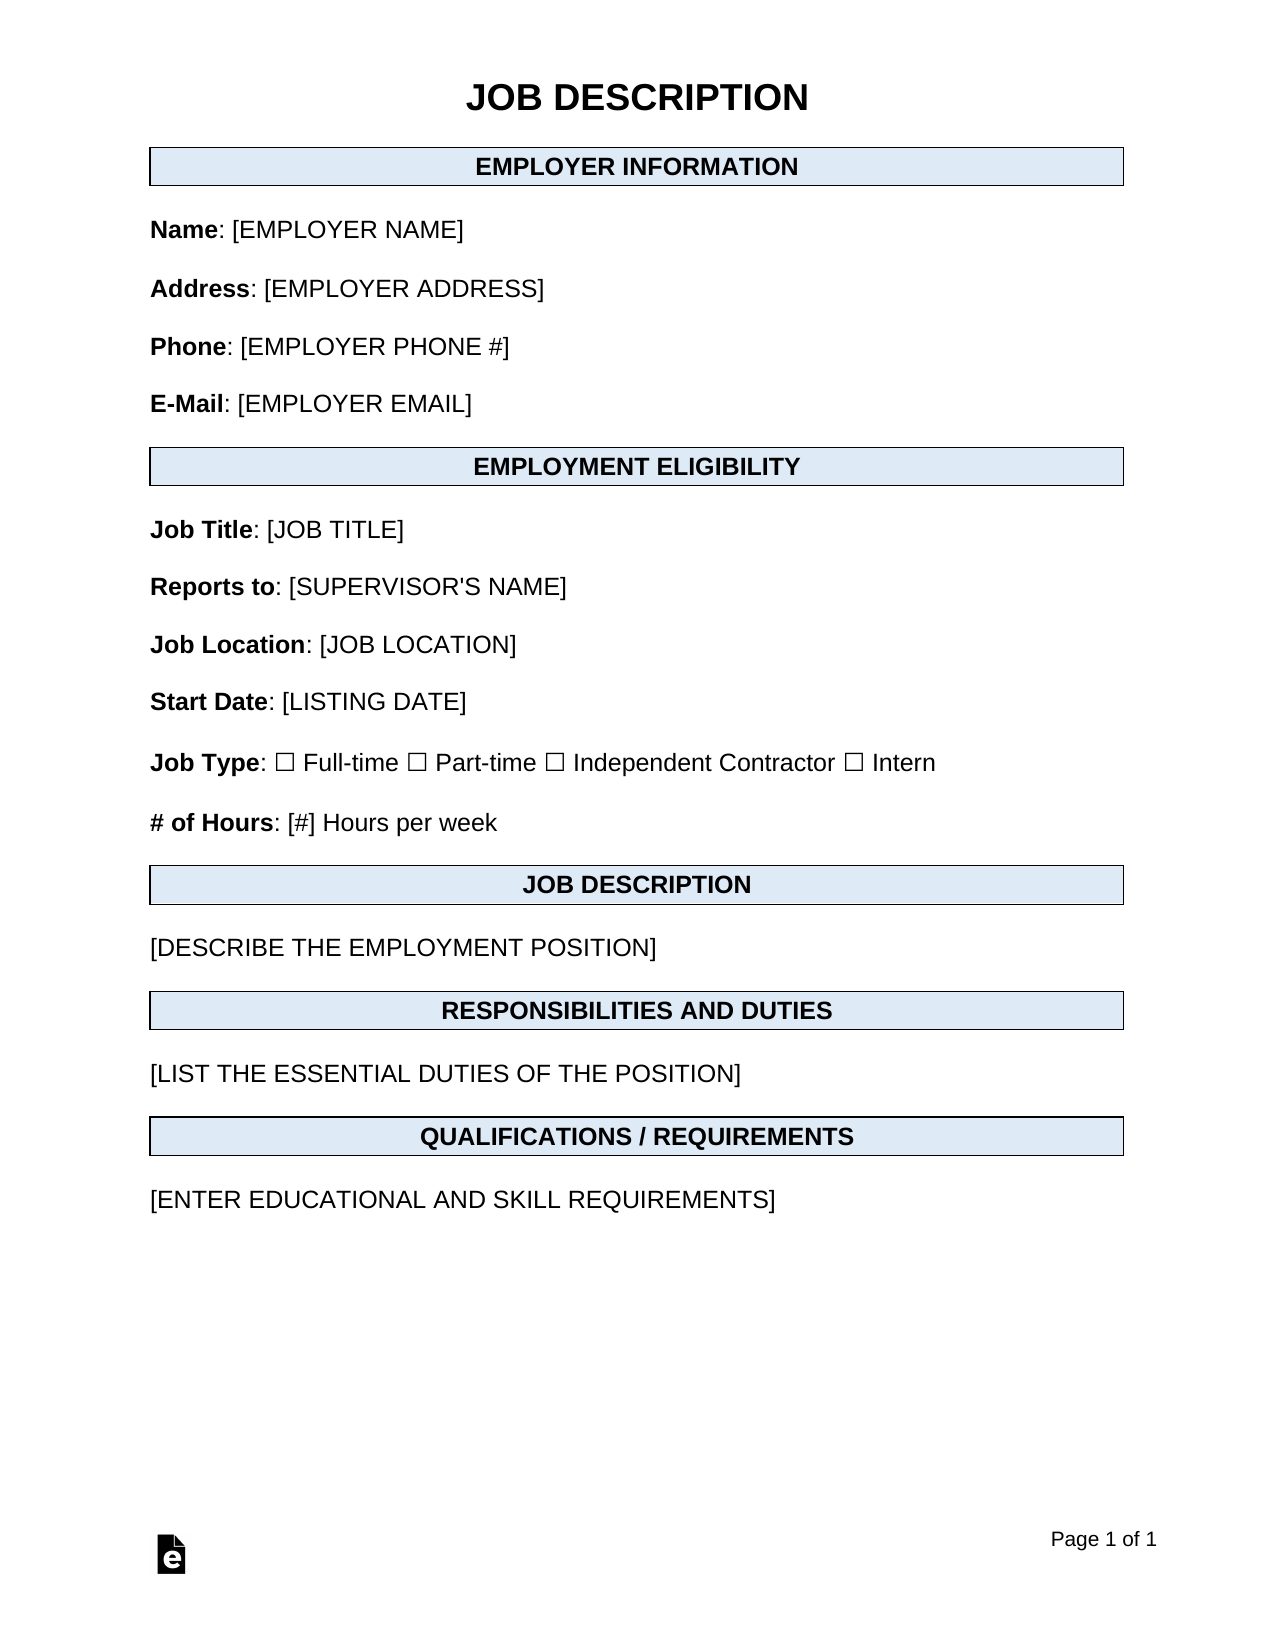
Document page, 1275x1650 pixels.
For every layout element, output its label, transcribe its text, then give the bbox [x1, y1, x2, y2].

text # of Hours: [#] Hours per week [150, 808, 1125, 836]
list Name: [EMPLOYER NAME] [150, 215, 1125, 274]
text JOB DESCRIPTION [150, 75, 1125, 118]
text [LIST THE ESSENTIAL DUTIES OF THE POSITION] [150, 1059, 1125, 1088]
table_header EMPLOYMENT ELIGIBILITY [151, 448, 1123, 485]
table_header RESPONSIBILITIES AND DUTIES [151, 992, 1123, 1029]
text Job Type: ☐ Full-time ☐ Part-time ☐ Independent Contractor ☐ Intern [150, 745, 1125, 779]
text [ENTER EDUCATIONAL AND SKILL REQUIREMENTS] [150, 1184, 1125, 1213]
list E-Mail: [EMPLOYER EMAIL] [150, 389, 1125, 418]
list Address: [EMPLOYER ADDRESS] [150, 274, 1125, 303]
list Phone: [EMPLOYER PHONE #] [150, 332, 1125, 361]
table_header JOB DESCRIPTION [151, 866, 1123, 903]
text Reports to: [SUPERVISOR'S NAME] [150, 572, 1125, 601]
text Start Date: [LISTING DATE] [150, 687, 1125, 716]
table_header EMPLOYER INFORMATION [151, 148, 1123, 185]
text [DESCRIBE THE EMPLOYMENT POSITION] [150, 933, 1125, 962]
text Job Location: [JOB LOCATION] [150, 630, 1125, 659]
table_header QUALIFICATIONS / REQUIREMENTS [151, 1118, 1123, 1155]
text Job Title: [JOB TITLE] [150, 515, 1125, 544]
